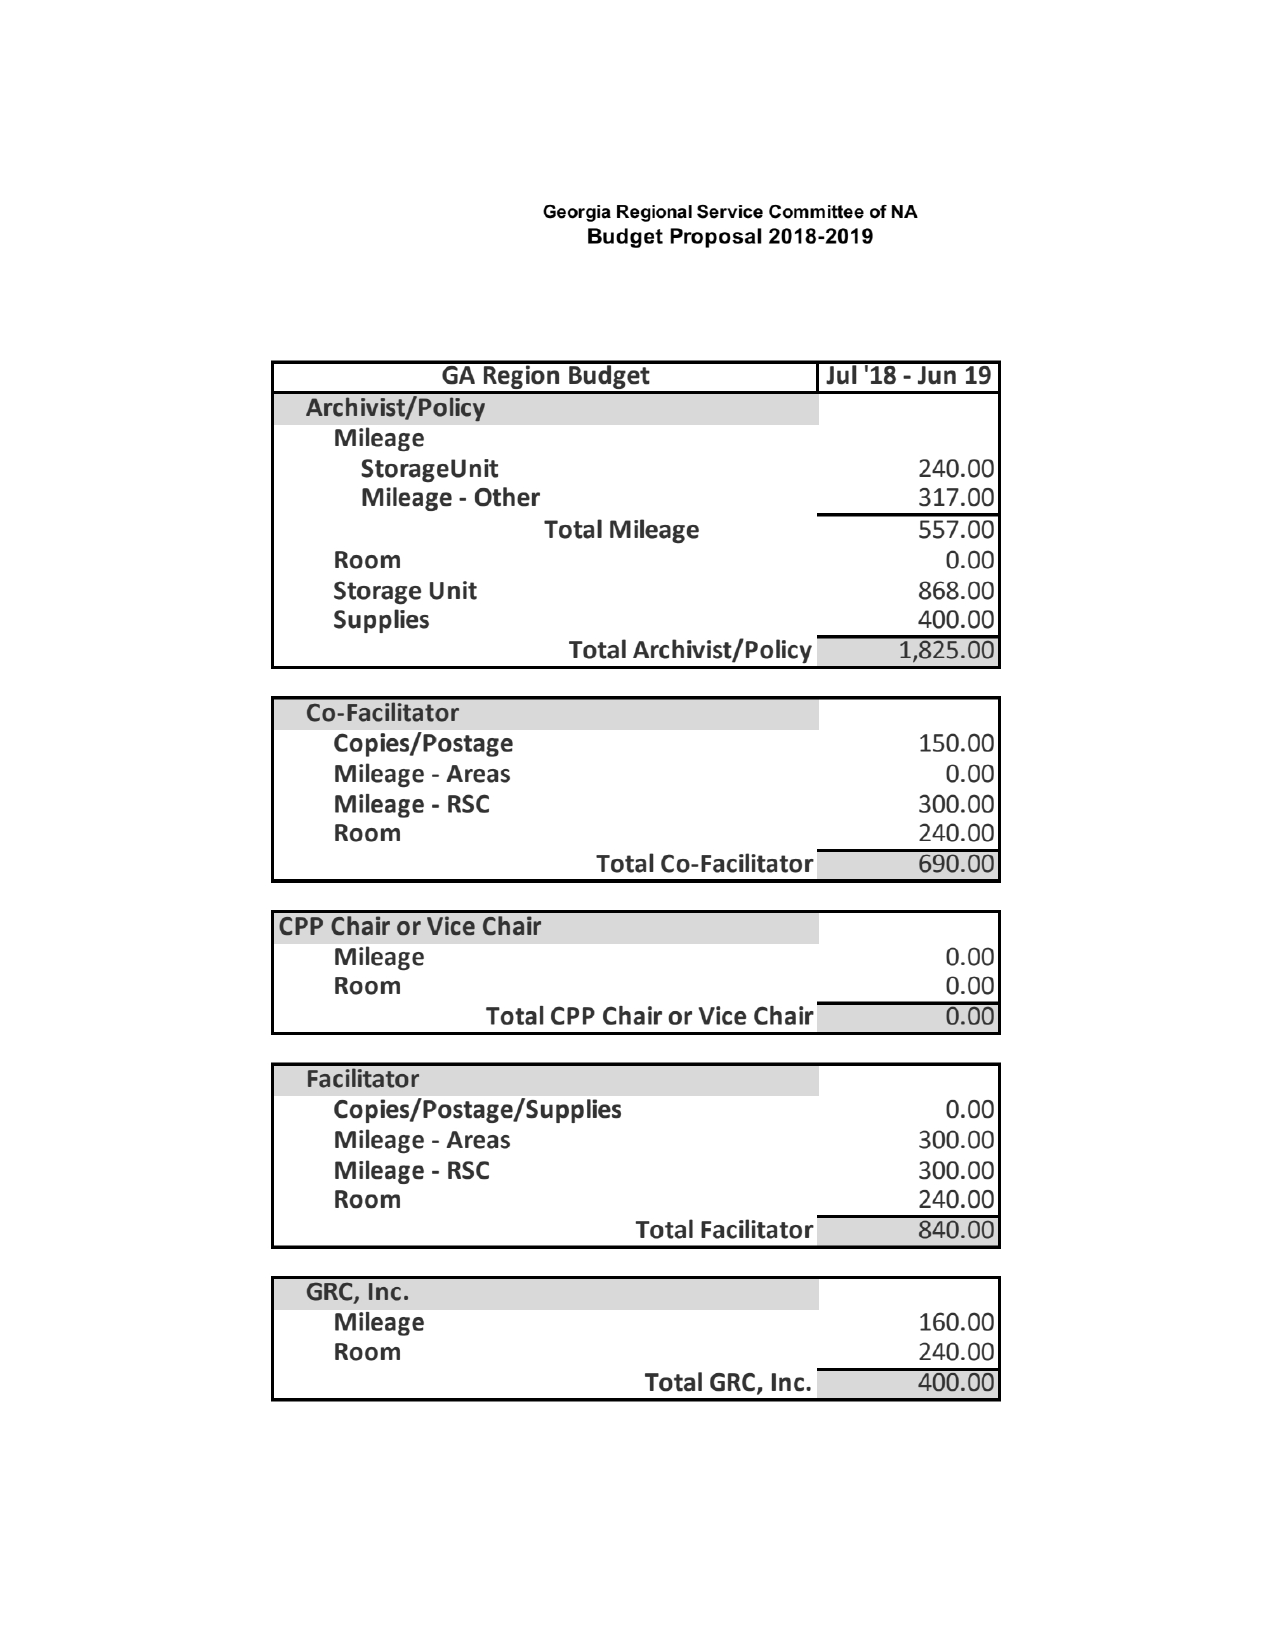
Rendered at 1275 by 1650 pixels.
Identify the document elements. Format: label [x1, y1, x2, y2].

picture [192, 150, 1083, 1500]
